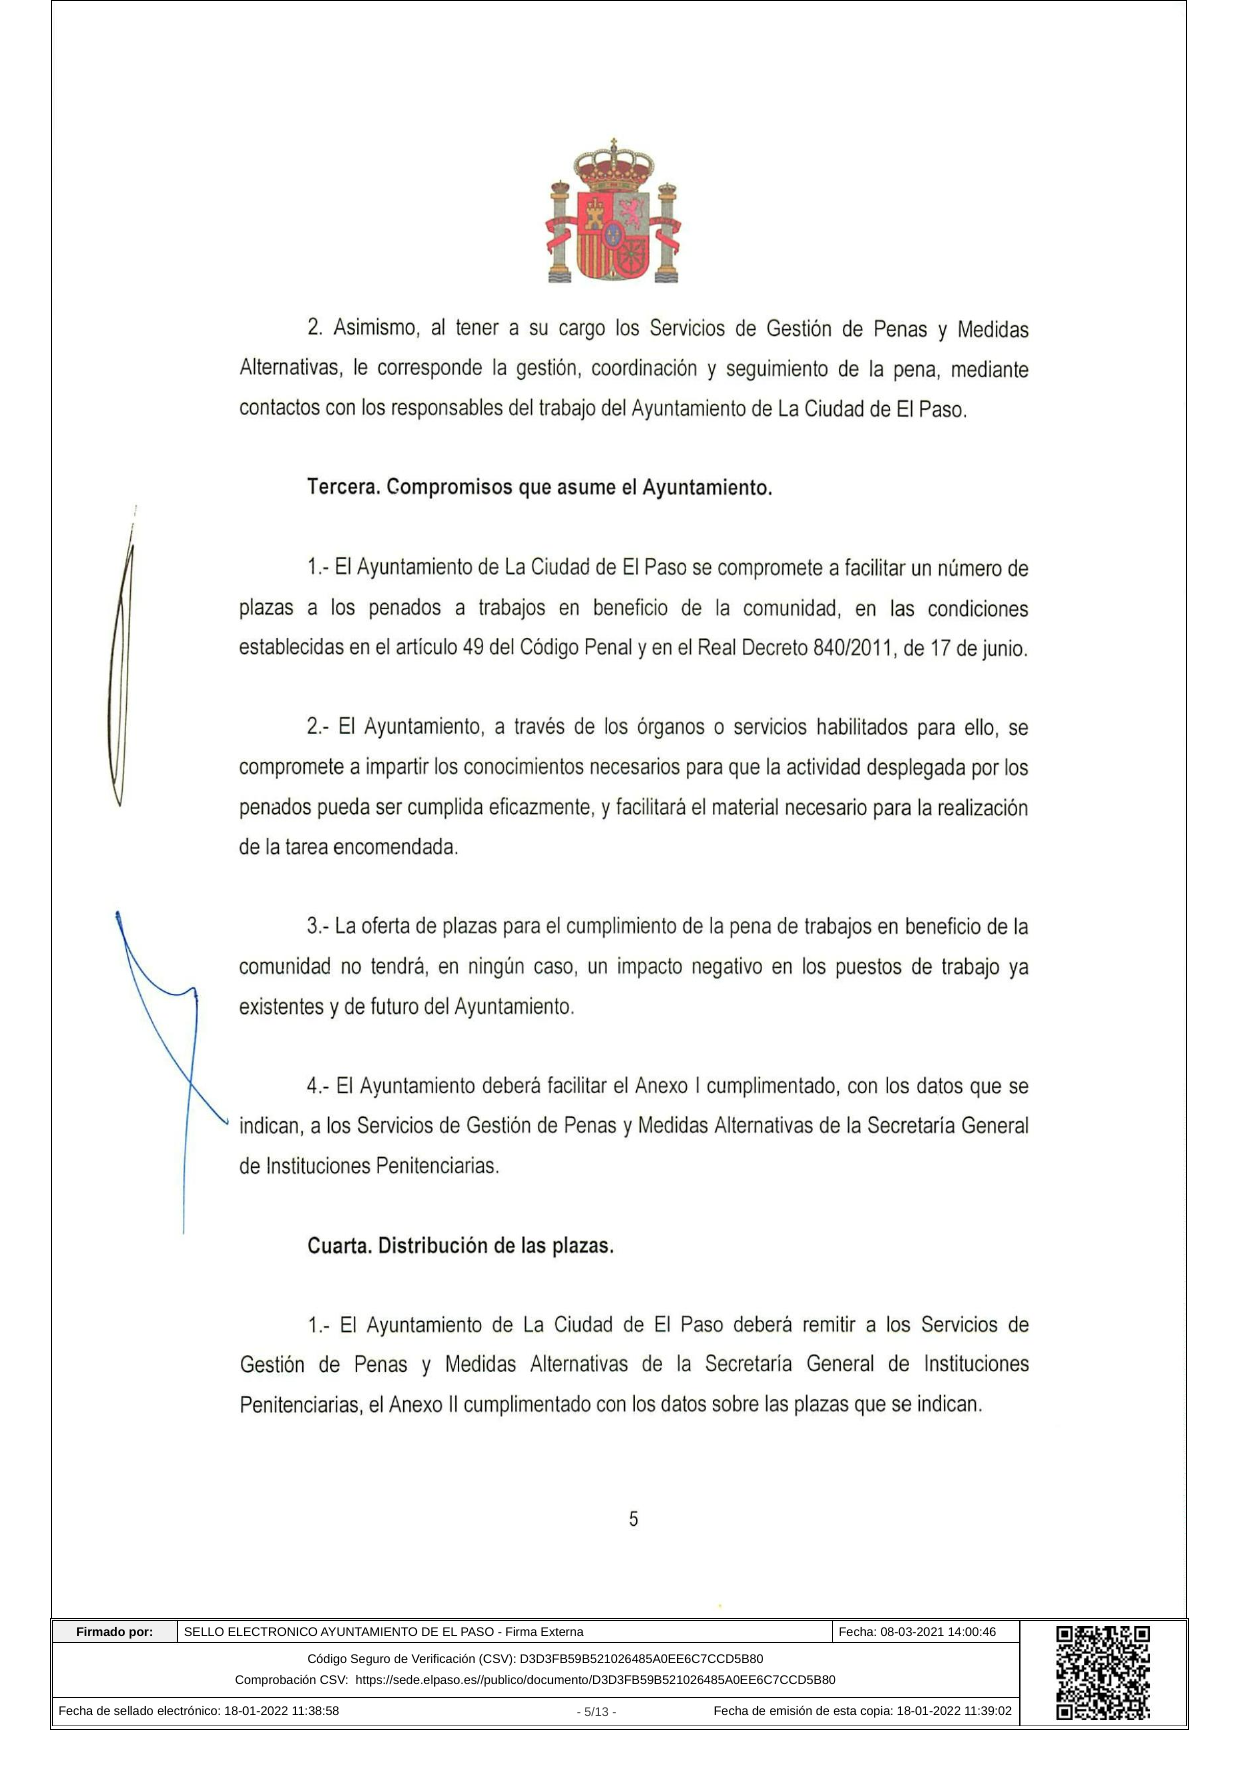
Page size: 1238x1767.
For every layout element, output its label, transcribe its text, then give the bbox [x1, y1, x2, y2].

picture [51, 1619, 1188, 1729]
text Fecha de emisión de esta copia: 18-01-2022 11:39:02 [714, 1704, 1038, 1718]
text - 5/13 - [577, 1705, 635, 1719]
text SELLO ELECTRONICO AYUNTAMIENTO DE EL PASO - Firma Externa [184, 1625, 613, 1639]
text Código Seguro de Verificación (CSV): D3D3FB59B521026485A0EE6C7CCD5B80 [307, 1652, 862, 1666]
text Fecha: 08-03-2021 14:00:46 [839, 1625, 1020, 1639]
text Firmado por: [76, 1625, 172, 1639]
text Fecha de sellado electrónico: 18-01-2022 11:38:58 [58, 1704, 365, 1718]
text Comprobación CSV: https://sede.elpaso.es//publico/documento/D3D3FB59B521026485A0EE6C7CCD5B80 [235, 1673, 862, 1687]
picture [52, 1, 1186, 1618]
